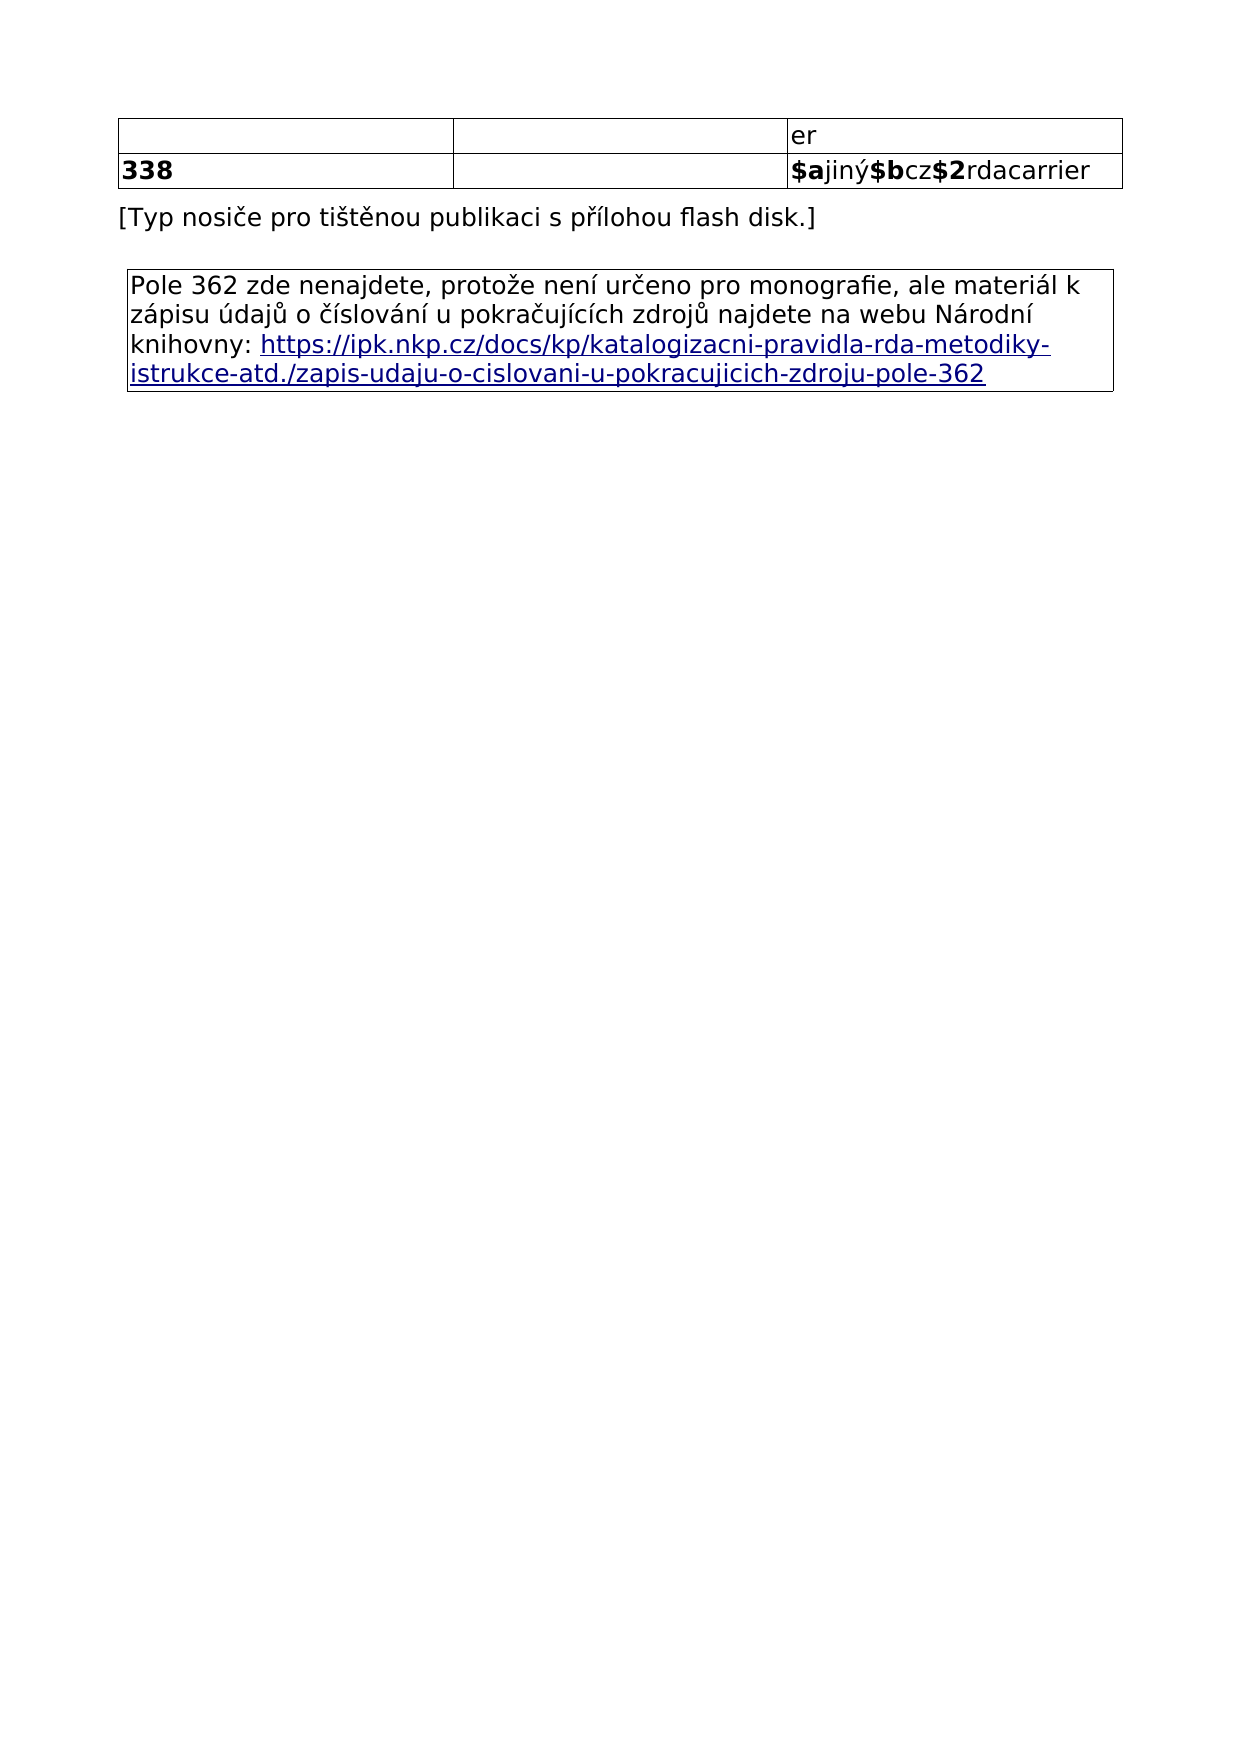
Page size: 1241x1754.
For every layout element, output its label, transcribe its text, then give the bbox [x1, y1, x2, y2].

table_header [454, 119, 787, 153]
table_header [119, 119, 453, 153]
table_cell 338 [119, 154, 453, 188]
table_header Pole 362 zde nenajdete, protože není určeno pro monografie, ale materiál k zápisu údajů o číslování u pokračujících zdrojů najdete na webu Národní knihovny: https://ipk.nkp.cz/docs/kp/katalogizacni-pravidla-rda-metodiky-istrukce-atd./zapis-udaju-o-cislovani-u-pokracujicich-zdroju-pole-362 [128, 270, 1113, 391]
table_header er [788, 119, 1122, 153]
text [Typ nosiče pro tištěnou publikaci s přílohou flash disk.] [118, 203, 1122, 232]
table_cell [454, 154, 787, 188]
table_cell $ajiný$bcz$2rdacarrier [788, 154, 1122, 188]
